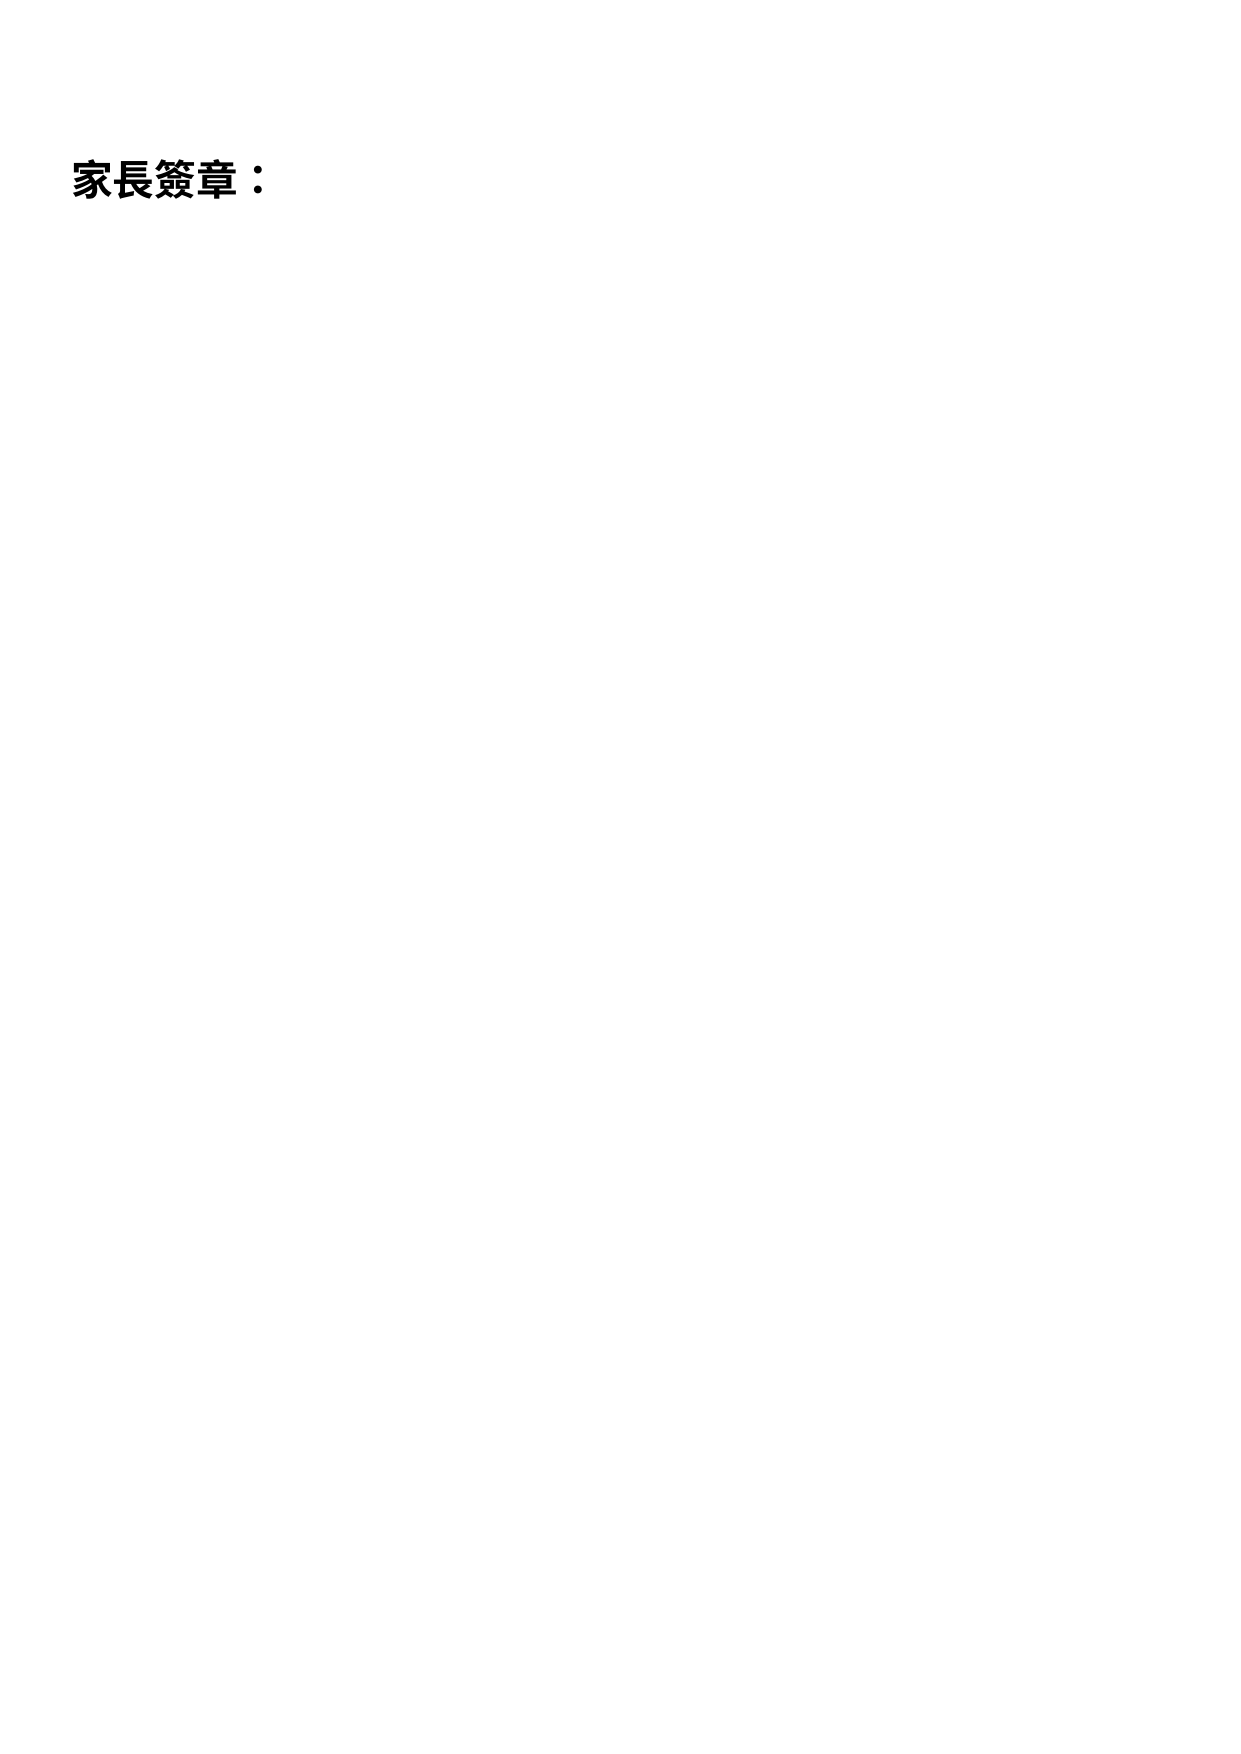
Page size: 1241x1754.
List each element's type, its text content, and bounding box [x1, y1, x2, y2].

text 家長簽章： [71, 136, 1169, 198]
